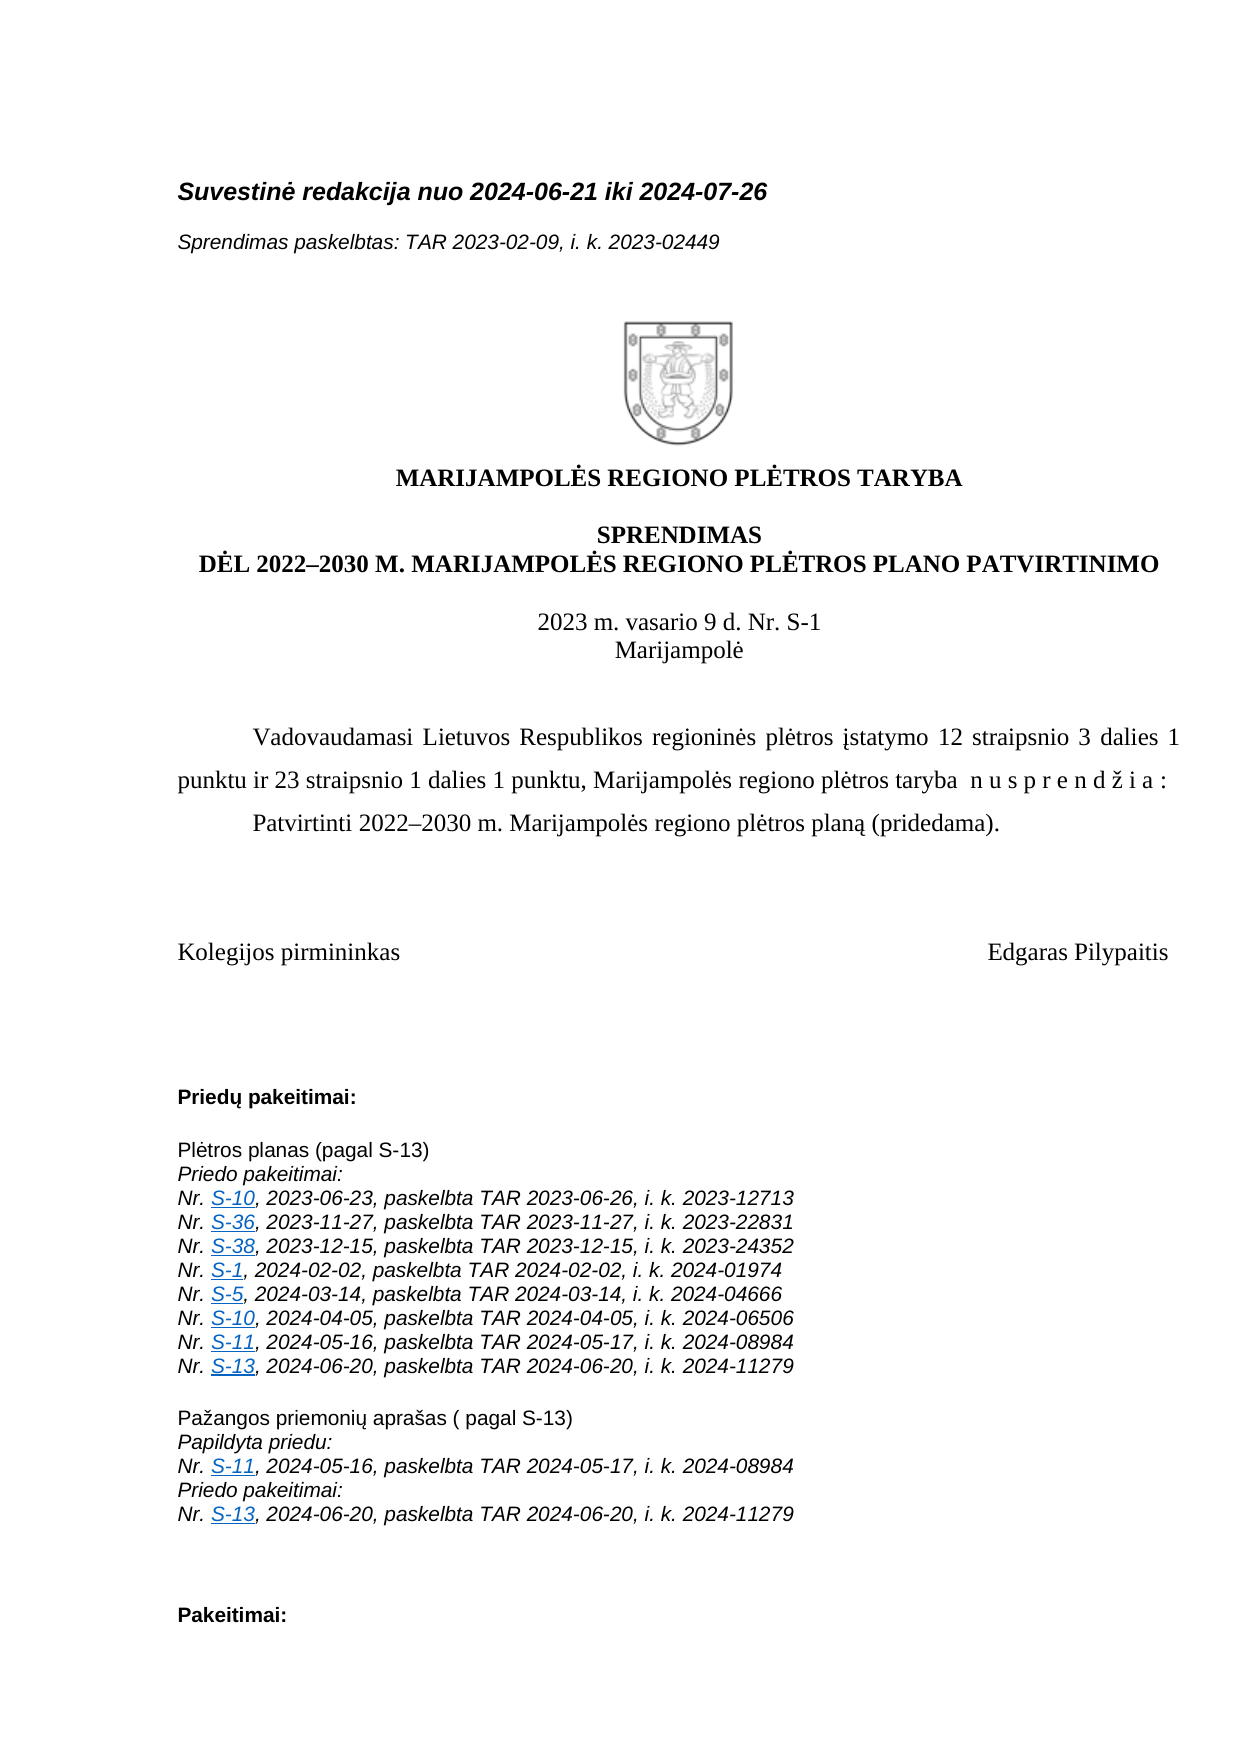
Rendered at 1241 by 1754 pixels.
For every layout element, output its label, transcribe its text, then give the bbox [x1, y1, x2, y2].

text Priedo pakeitimai: [177, 1478, 1181, 1502]
text MARIJAMPOLĖS REGIONO PLĖTROS TARYBA [177, 463, 1181, 492]
text Plėtros planas (pagal S-13) [177, 1138, 1181, 1162]
text SPRENDIMAS [177, 520, 1181, 549]
text Nr. S-11, 2024-05-16, paskelbta TAR 2024-05-17, i. k. 2024-08984 [177, 1454, 1181, 1478]
text Pakeitimai: [177, 1603, 1181, 1627]
text Nr. S-10, 2024-04-05, paskelbta TAR 2024-04-05, i. k. 2024-06506 [177, 1306, 1181, 1329]
text Priedų pakeitimai: [177, 1085, 1181, 1109]
text Priedo pakeitimai: [177, 1162, 1181, 1186]
text Papildyta priedu: [177, 1430, 1181, 1454]
text Nr. S-11, 2024-05-16, paskelbta TAR 2024-05-17, i. k. 2024-08984 [177, 1329, 1181, 1353]
text Nr. S-38, 2023-12-15, paskelbta TAR 2023-12-15, i. k. 2023-24352 [177, 1234, 1181, 1258]
text Vadovaudamasi Lietuvos Respublikos regioninės plėtros įstatymo 12 straipsnio 3 dalies 1 punktu ir 23 straipsnio 1 dalies 1 punktu, Marijampolės regiono plėtros taryba nusprendžia: [177, 722, 1181, 793]
text Nr. S-13, 2024-06-20, paskelbta TAR 2024-06-20, i. k. 2024-11279 [177, 1502, 1181, 1526]
text Nr. S-10, 2023-06-23, paskelbta TAR 2023-06-26, i. k. 2023-12713 [177, 1186, 1181, 1210]
text Kolegijos pirmininkas Edgaras Pilypaitis [177, 937, 1181, 966]
text Nr. S-1, 2024-02-02, paskelbta TAR 2024-02-02, i. k. 2024-01974 [177, 1258, 1181, 1282]
text DĖL 2022–2030 M. MARIJAMPOLĖS REGIONO PLĖTROS PLANO PATVIRTINIMO [177, 549, 1181, 578]
text Nr. S-13, 2024-06-20, paskelbta TAR 2024-06-20, i. k. 2024-11279 [177, 1353, 1181, 1377]
text Nr. S-5, 2024-03-14, paskelbta TAR 2024-03-14, i. k. 2024-04666 [177, 1282, 1181, 1306]
text Nr. S-36, 2023-11-27, paskelbta TAR 2023-11-27, i. k. 2023-22831 [177, 1210, 1181, 1234]
text Suvestinė redakcija nuo 2024-06-21 iki 2024-07-26 [177, 177, 1181, 206]
text Patvirtinti 2022–2030 m. Marijampolės regiono plėtros planą (pridedama). [177, 808, 1181, 837]
text Marijampolė [177, 635, 1181, 664]
text Pažangos priemonių aprašas ( pagal S-13) [177, 1406, 1181, 1430]
text Sprendimas paskelbtas: TAR 2023-02-09, i. k. 2023-02449 [177, 230, 1181, 254]
text 2023 m. vasario 9 d. Nr. S-1 [177, 607, 1181, 635]
